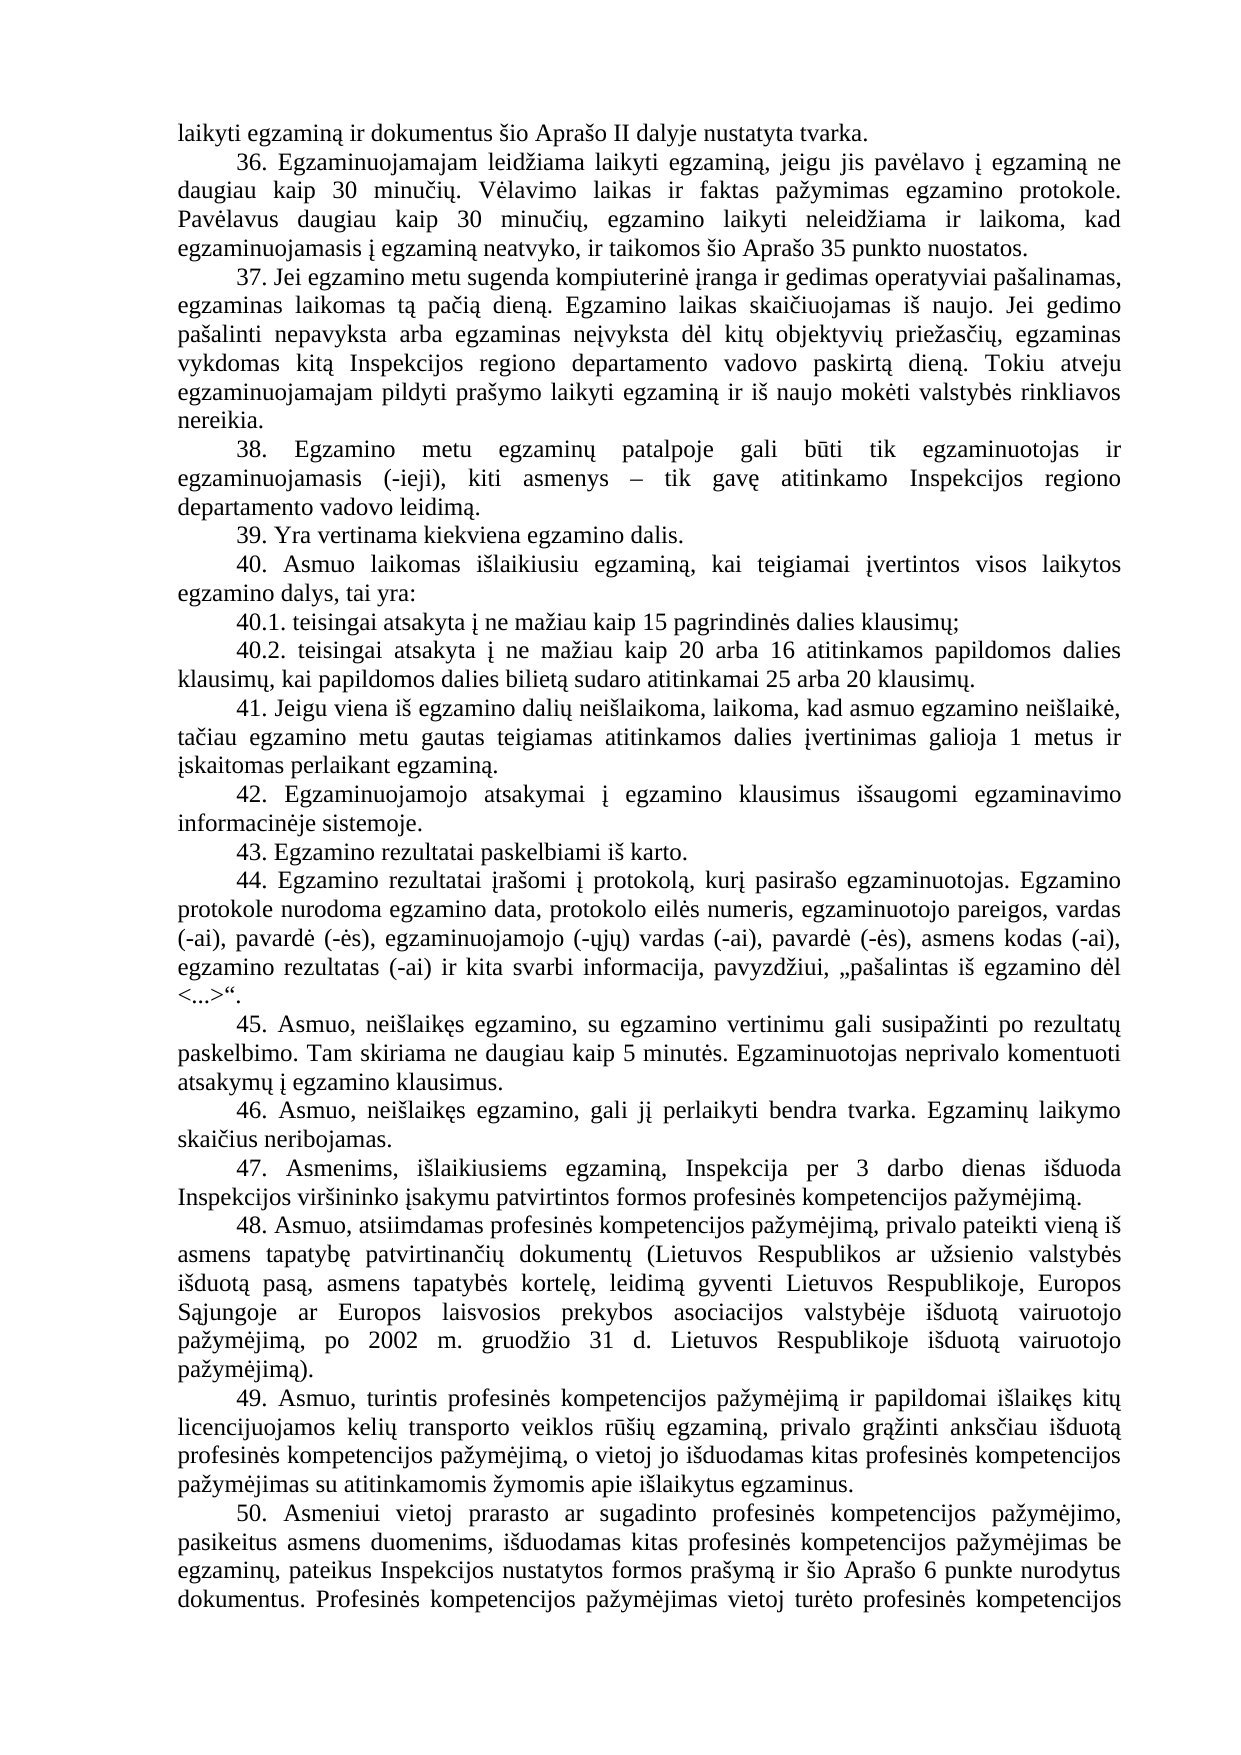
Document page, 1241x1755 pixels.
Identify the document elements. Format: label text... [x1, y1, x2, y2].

text 50. Asmeniui vietoj prarasto ar sugadinto profesinės kompetencijos pažymėjimo, pasikeitus asmens duomenims, išduodamas kitas profesinės kompetencijos pažymėjimas be egzaminų, pateikus Inspekcijos nustatytos formos prašymą ir šio Aprašo 6 punkte nurodytus dokumentus. Profesinės kompetencijos pažymėjimas vietoj turėto profesinės kompetencijos [177, 1498, 1122, 1613]
text 44. Egzamino rezultatai įrašomi į protokolą, kurį pasirašo egzaminuotojas. Egzamino protokole nurodoma egzamino data, protokolo eilės numeris, egzaminuotojo pareigos, vardas (-ai), pavardė (-ės), egzaminuojamojo (-ųjų) vardas (-ai), pavardė (-ės), asmens kodas (-ai), egzamino rezultatas (-ai) ir kita svarbi informacija, pavyzdžiui, „pašalintas iš egzamino dėl <...>“. [177, 866, 1122, 1009]
text 38. Egzamino metu egzaminų patalpoje gali būti tik egzaminuotojas ir egzaminuojamasis (-ieji), kiti asmenys – tik gavę atitinkamo Inspekcijos regiono departamento vadovo leidimą. [177, 434, 1122, 521]
text 45. Asmuo, neišlaikęs egzamino, su egzamino vertinimu gali susipažinti po rezultatų paskelbimo. Tam skiriama ne daugiau kaip 5 minutės. Egzaminuotojas neprivalo komentuoti atsakymų į egzamino klausimus. [177, 1009, 1122, 1096]
text 40. Asmuo laikomas išlaikiusiu egzaminą, kai teigiamai įvertintos visos laikytos egzamino dalys, tai yra: [177, 549, 1122, 607]
text 41. Jeigu viena iš egzamino dalių neišlaikoma, laikoma, kad asmuo egzamino neišlaikė, tačiau egzamino metu gautas teigiamas atitinkamos dalies įvertinimas galioja 1 metus ir įskaitomas perlaikant egzaminą. [177, 693, 1122, 779]
text 37. Jei egzamino metu sugenda kompiuterinė įranga ir gedimas operatyviai pašalinamas, egzaminas laikomas tą pačią dieną. Egzamino laikas skaičiuojamas iš naujo. Jei gedimo pašalinti nepavyksta arba egzaminas neįvyksta dėl kitų objektyvių priežasčių, egzaminas vykdomas kitą Inspekcijos regiono departamento vadovo paskirtą dieną. Tokiu atveju egzaminuojamajam pildyti prašymo laikyti egzaminą ir iš naujo mokėti valstybės rinkliavos nereikia. [177, 262, 1122, 434]
text 49. Asmuo, turintis profesinės kompetencijos pažymėjimą ir papildomai išlaikęs kitų licencijuojamos kelių transporto veiklos rūšių egzaminą, privalo grąžinti anksčiau išduotą profesinės kompetencijos pažymėjimą, o vietoj jo išduodamas kitas profesinės kompetencijos pažymėjimas su atitinkamomis žymomis apie išlaikytus egzaminus. [177, 1383, 1122, 1498]
text 39. Yra vertinama kiekviena egzamino dalis. [177, 521, 1122, 549]
text 43. Egzamino rezultatai paskelbiami iš karto. [177, 837, 1122, 866]
text 47. Asmenims, išlaikiusiems egzaminą, Inspekcija per 3 darbo dienas išduoda Inspekcijos viršininko įsakymu patvirtintos formos profesinės kompetencijos pažymėjimą. [177, 1153, 1122, 1211]
text 42. Egzaminuojamojo atsakymai į egzamino klausimus išsaugomi egzaminavimo informacinėje sistemoje. [177, 779, 1122, 837]
text 48. Asmuo, atsiimdamas profesinės kompetencijos pažymėjimą, privalo pateikti vieną iš asmens tapatybę patvirtinančių dokumentų (Lietuvos Respublikos ar užsienio valstybės išduotą pasą, asmens tapatybės kortelę, leidimą gyventi Lietuvos Respublikoje, Europos Sąjungoje ar Europos laisvosios prekybos asociacijos valstybėje išduotą vairuotojo pažymėjimą, po 2002 m. gruodžio 31 d. Lietuvos Respublikoje išduotą vairuotojo pažymėjimą). [177, 1211, 1122, 1383]
text 40.2. teisingai atsakyta į ne mažiau kaip 20 arba 16 atitinkamos papildomos dalies klausimų, kai papildomos dalies bilietą sudaro atitinkamai 25 arba 20 klausimų. [177, 636, 1122, 693]
text 46. Asmuo, neišlaikęs egzamino, gali jį perlaikyti bendra tvarka. Egzaminų laikymo skaičius neribojamas. [177, 1096, 1122, 1153]
text laikyti egzaminą ir dokumentus šio Aprašo II dalyje nustatyta tvarka. [177, 118, 1122, 147]
text 36. Egzaminuojamajam leidžiama laikyti egzaminą, jeigu jis pavėlavo į egzaminą ne daugiau kaip 30 minučių. Vėlavimo laikas ir faktas pažymimas egzamino protokole. Pavėlavus daugiau kaip 30 minučių, egzamino laikyti neleidžiama ir laikoma, kad egzaminuojamasis į egzaminą neatvyko, ir taikomos šio Aprašo 35 punkto nuostatos. [177, 147, 1122, 262]
text 40.1. teisingai atsakyta į ne mažiau kaip 15 pagrindinės dalies klausimų; [177, 607, 1122, 636]
